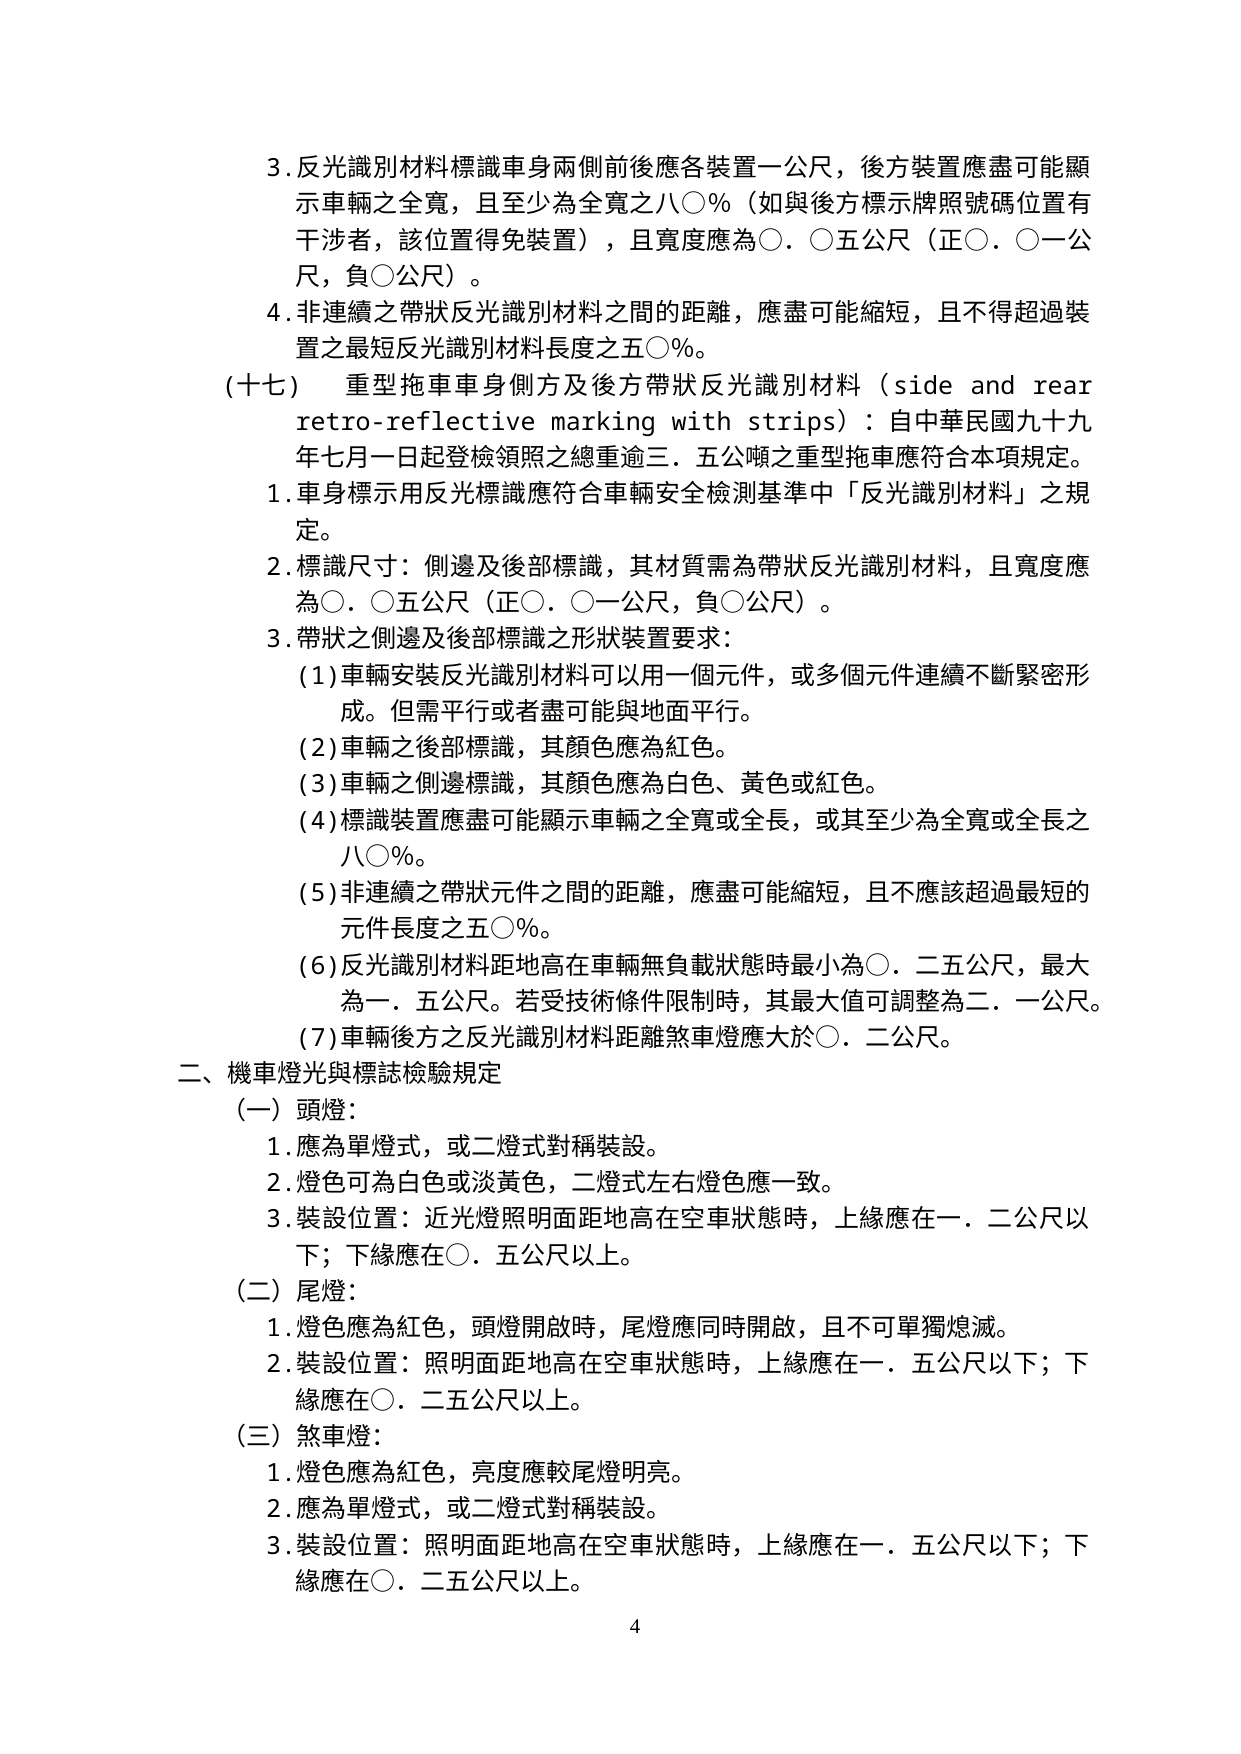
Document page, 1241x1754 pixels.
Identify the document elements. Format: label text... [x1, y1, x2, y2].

text 1.應為單燈式，或二燈式對稱裝設。 [266, 1126, 1092, 1163]
text 3.帶狀之側邊及後部標識之形狀裝置要求： [266, 619, 1092, 655]
text 2.標識尺寸：側邊及後部標識，其材質需為帶狀反光識別材料，且寬度應為○．○五公尺（正○．○一公尺，負○公尺）。 [266, 546, 1092, 619]
text 二、機車燈光與標誌檢驗規定 [177, 1054, 1092, 1090]
text (十七) 重型拖車車身側方及後方帶狀反光識別材料（side and rear retro-reflective marking with strips）：自中華民國九十九年七月一日起登檢領照之總重逾三．五公噸之重型拖車應符合本項規定。 [222, 365, 1092, 474]
text 2.應為單燈式，或二燈式對稱裝設。 [266, 1489, 1092, 1525]
text （三）煞車燈： [222, 1416, 1092, 1453]
text （二）尾燈： [222, 1271, 1092, 1308]
text 2.裝設位置：照明面距地高在空車狀態時，上緣應在一．五公尺以下；下緣應在○．二五公尺以上。 [266, 1344, 1092, 1416]
text (4)標識裝置應盡可能顯示車輛之全寬或全長，或其至少為全寬或全長之八○％。 [295, 800, 1092, 873]
text (6)反光識別材料距地高在車輛無負載狀態時最小為○．二五公尺，最大為一．五公尺。若受技術條件限制時，其最大值可調整為二．一公尺。 [295, 945, 1092, 1018]
text 4.非連續之帶狀反光識別材料之間的距離，應盡可能縮短，且不得超過裝置之最短反光識別材料長度之五○％。 [266, 293, 1092, 365]
text 1.燈色應為紅色，亮度應較尾燈明亮。 [266, 1453, 1092, 1489]
text (2)車輛之後部標識，其顏色應為紅色。 [295, 728, 1092, 764]
text (1)車輛安裝反光識別材料可以用一個元件，或多個元件連續不斷緊密形成。但需平行或者盡可能與地面平行。 [295, 655, 1092, 728]
text 3.裝設位置：近光燈照明面距地高在空車狀態時，上緣應在一．二公尺以下；下緣應在○．五公尺以上。 [266, 1199, 1092, 1271]
text 2.燈色可為白色或淡黃色，二燈式左右燈色應一致。 [266, 1163, 1092, 1199]
text (5)非連續之帶狀元件之間的距離，應盡可能縮短，且不應該超過最短的元件長度之五○％。 [295, 873, 1092, 945]
text 3.反光識別材料標識車身兩側前後應各裝置一公尺，後方裝置應盡可能顯示車輛之全寬，且至少為全寬之八○％（如與後方標示牌照號碼位置有干涉者，該位置得免裝置），且寬度應為○．○五公尺（正○．○一公尺，負○公尺）。 [266, 148, 1092, 293]
text 1.燈色應為紅色，頭燈開啟時，尾燈應同時開啟，且不可單獨熄滅。 [266, 1308, 1092, 1344]
text 1.車身標示用反光標識應符合車輛安全檢測基準中「反光識別材料」之規定。 [266, 474, 1092, 546]
text (7)車輛後方之反光識別材料距離煞車燈應大於○．二公尺。 [295, 1018, 1092, 1054]
text （一）頭燈： [222, 1090, 1092, 1126]
text (3)車輛之側邊標識，其顏色應為白色、黃色或紅色。 [295, 764, 1092, 800]
text 3.裝設位置：照明面距地高在空車狀態時，上緣應在一．五公尺以下；下緣應在○．二五公尺以上。 [266, 1525, 1092, 1598]
